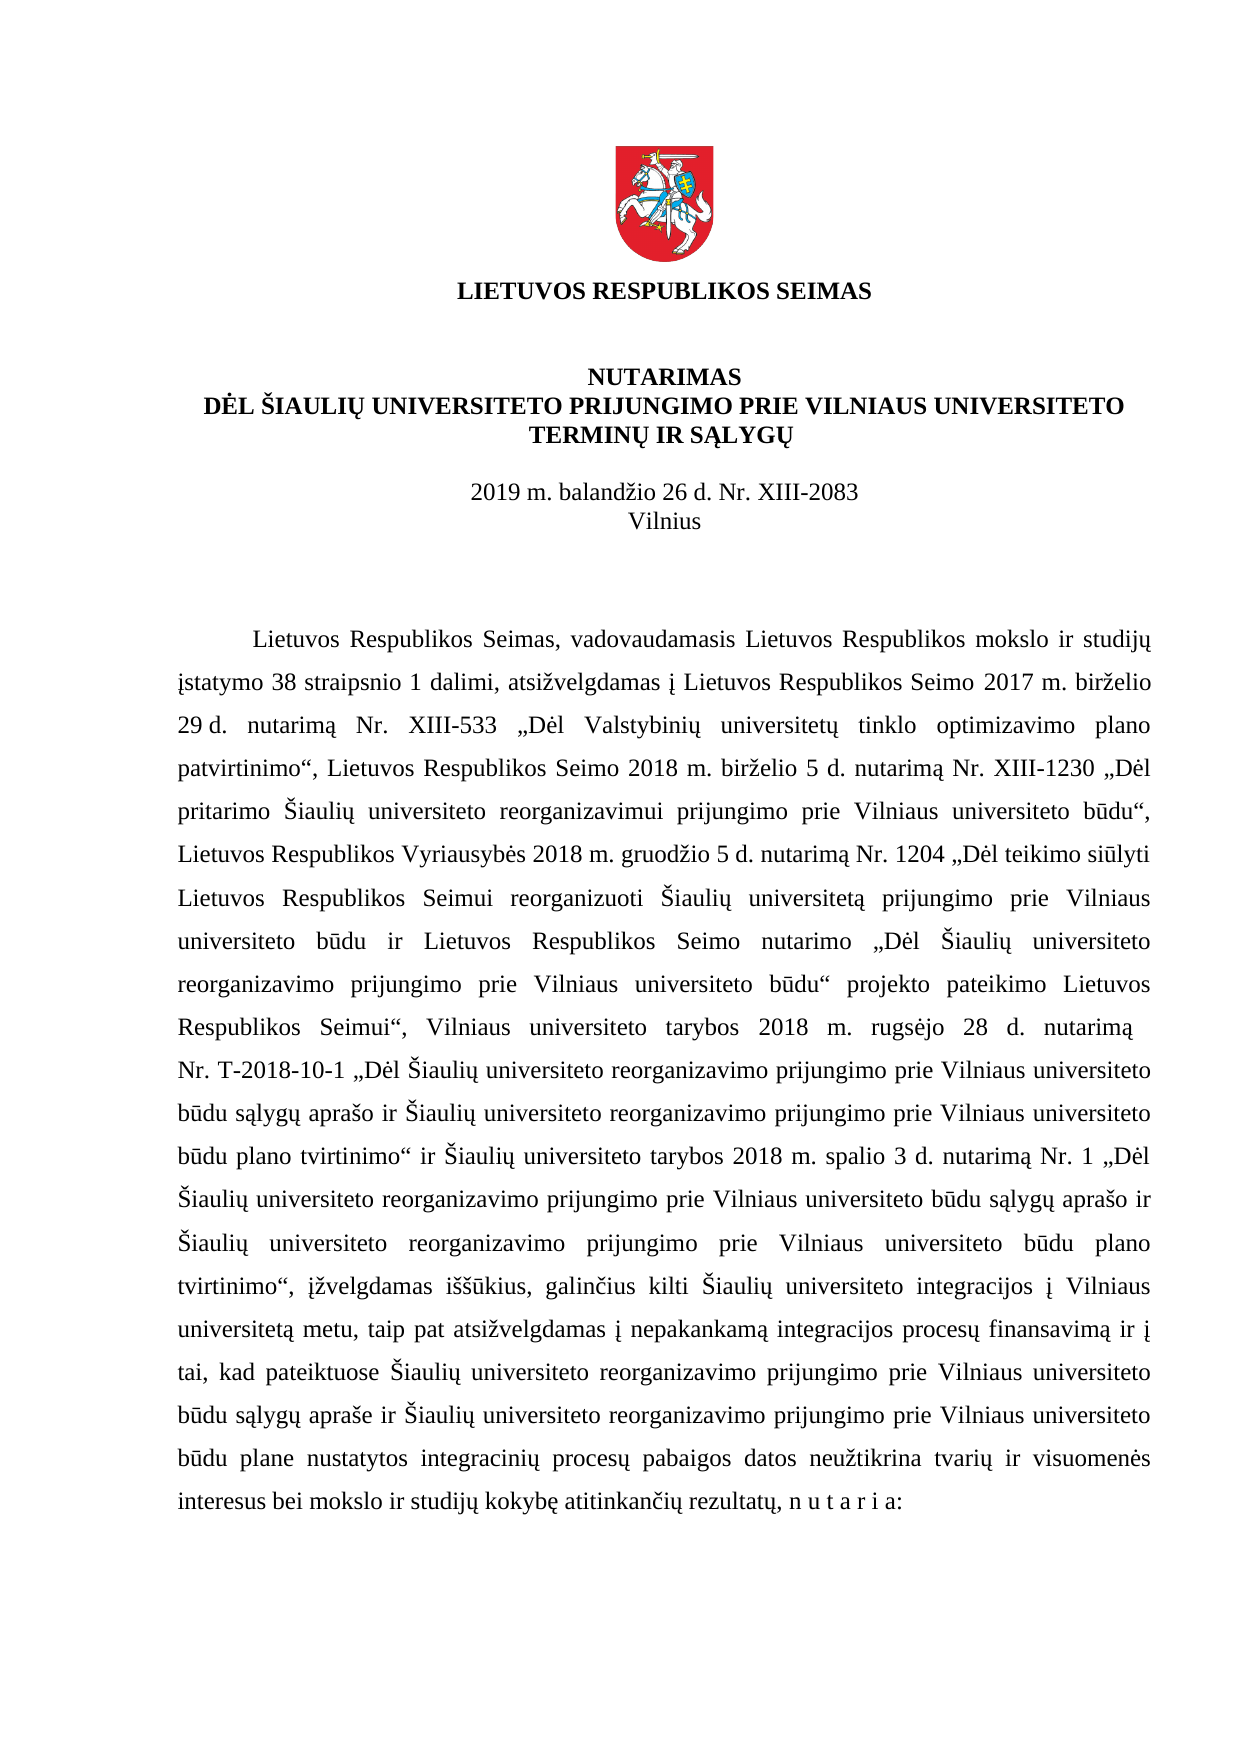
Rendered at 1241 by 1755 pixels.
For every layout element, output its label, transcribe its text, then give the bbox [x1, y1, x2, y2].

text 2019 m. balandžio 26 d. Nr. XIII-2083 [177, 477, 1152, 506]
text Lietuvos Respublikos Seimas, vadovaudamasis Lietuvos Respublikos mokslo ir studijų įstatymo 38 straipsnio 1 dalimi, atsižvelgdamas į Lietuvos Respublikos Seimo 2017 m. birželio 29 d. nutarimą Nr. XIII-533 „Dėl Valstybinių universitetų tinklo optimizavimo plano patvirtinimo“, Lietuvos Respublikos Seimo 2018 m. birželio 5 d. nutarimą Nr. XIII-1230 „Dėl pritarimo Šiaulių universiteto reorganizavimui prijungimo prie Vilniaus universiteto būdu“, Lietuvos Respublikos Vyriausybės 2018 m. gruodžio 5 d. nutarimą Nr. 1204 „Dėl teikimo siūlyti Lietuvos Respublikos Seimui reorganizuoti Šiaulių universitetą prijungimo prie Vilniaus universiteto būdu ir Lietuvos Respublikos Seimo nutarimo „Dėl Šiaulių universiteto reorganizavimo prijungimo prie Vilniaus universiteto būdu“ projekto pateikimo Lietuvos Respublikos Seimui“, Vilniaus universiteto tarybos 2018 m. rugsėjo 28 d. nutarimą Nr. T-2018-10-1 „Dėl Šiaulių universiteto reorganizavimo prijungimo prie Vilniaus universiteto būdu sąlygų aprašo ir Šiaulių universiteto reorganizavimo prijungimo prie Vilniaus universiteto būdu plano tvirtinimo“ ir Šiaulių universiteto tarybos 2018 m. spalio 3 d. nutarimą Nr. 1 „Dėl Šiaulių universiteto reorganizavimo prijungimo prie Vilniaus universiteto būdu sąlygų aprašo ir Šiaulių universiteto reorganizavimo prijungimo prie Vilniaus universiteto būdu plano tvirtinimo“, įžvelgdamas iššūkius, galinčius kilti Šiaulių universiteto integracijos į Vilniaus universitetą metu, taip pat atsižvelgdamas į nepakankamą integracijos procesų finansavimą ir į tai, kad pateiktuose Šiaulių universiteto reorganizavimo prijungimo prie Vilniaus universiteto būdu sąlygų apraše ir Šiaulių universiteto reorganizavimo prijungimo prie Vilniaus universiteto būdu plane nustatytos integracinių procesų pabaigos datos neužtikrina tvarių ir visuomenės interesus bei mokslo ir studijų kokybę atitinkančių rezultatų, n u t a r i a: [177, 624, 1152, 1515]
text DĖL ŠIAULIŲ UNIVERSITETO PRIJUNGIMO PRIE VILNIAUS UNIVERSITETO TERMINŲ IR SĄLYGŲ [177, 391, 1152, 448]
text Vilnius [177, 506, 1152, 535]
text LIETUVOS RESPUBLIKOS SEIMAS [177, 276, 1152, 305]
text NUTARIMAS [177, 362, 1152, 391]
